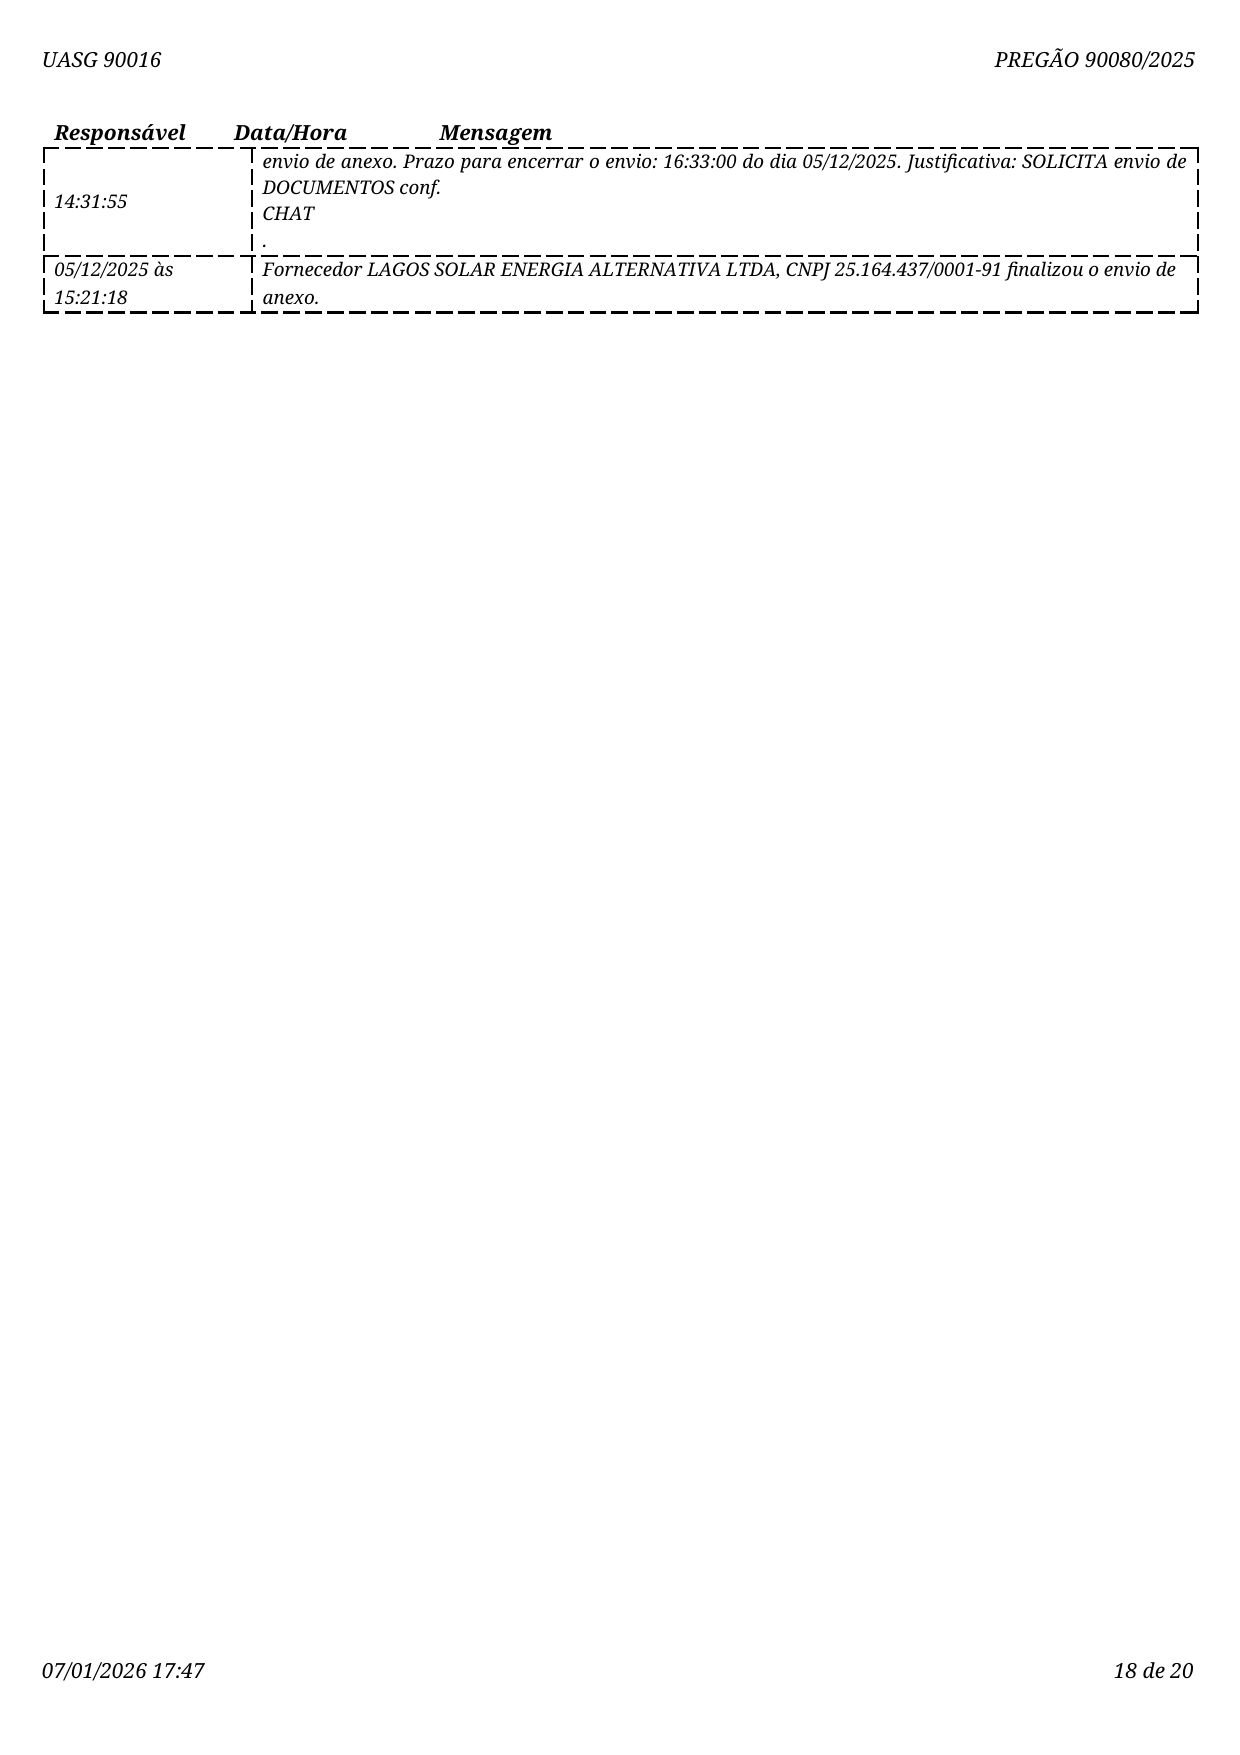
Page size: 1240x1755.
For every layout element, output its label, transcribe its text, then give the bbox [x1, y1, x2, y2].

table_header envio de anexo. Prazo para encerrar o envio: 16:33:00 do dia 05/12/2025. Justificativa: SOLICITA envio de DOCUMENTOS conf. CHAT . [252, 147, 1198, 255]
table_cell 05/12/2025 às 15:21:18 [44, 255, 252, 311]
table_cell Fornecedor LAGOS SOLAR ENERGIA ALTERNATIVA LTDA, CNPJ 25.164.437/0001-91 finalizou o envio de anexo. [252, 255, 1198, 311]
table_header 14:31:55 [44, 147, 252, 255]
